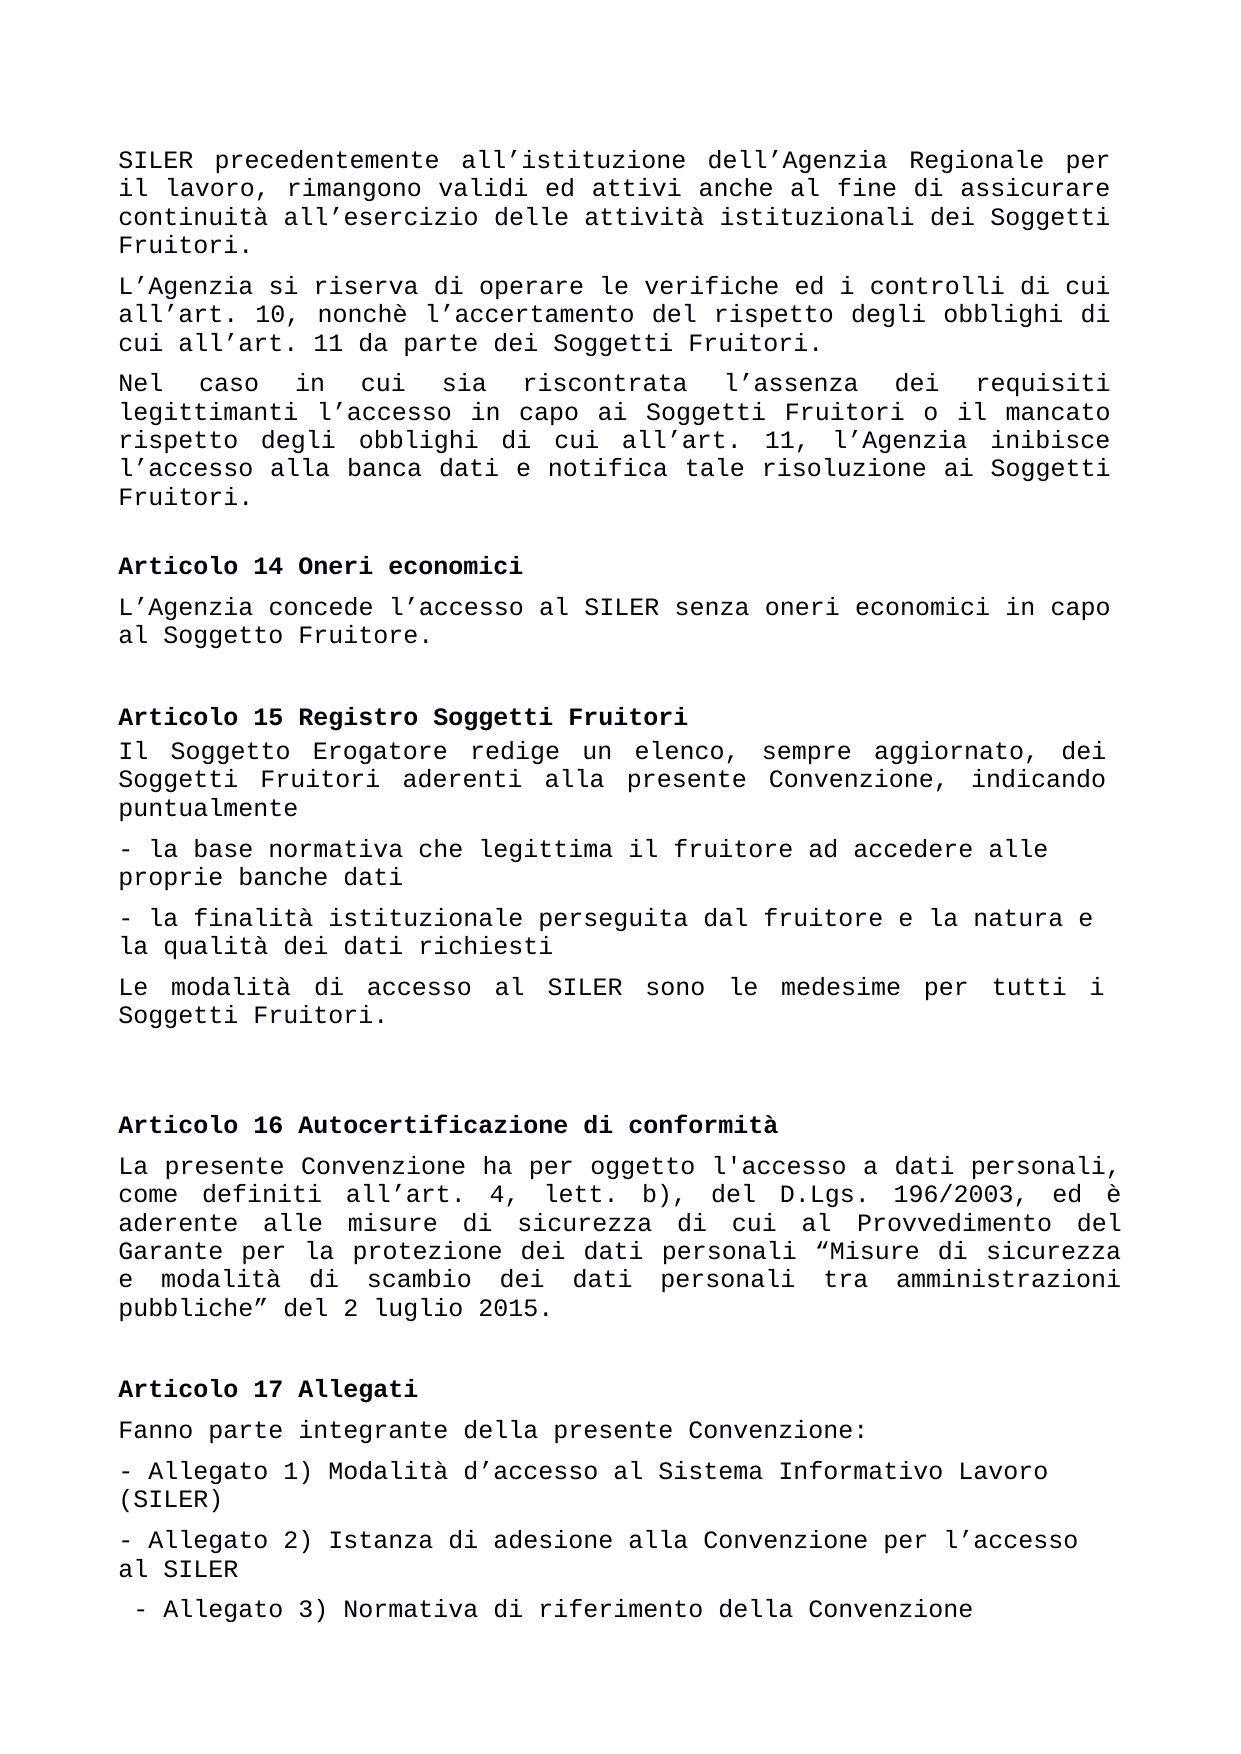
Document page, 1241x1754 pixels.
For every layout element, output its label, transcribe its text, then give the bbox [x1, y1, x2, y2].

text L’Agenzia si riserva di operare le verifiche ed i controlli di cui all’art. 10, nonchè l’accertamento del rispetto degli obblighi di cui all’art. 11 da parte dei Soggetti Fruitori. [118, 273, 1111, 358]
text SILER precedentemente all’istituzione dell’Agenzia Regionale per il lavoro, rimangono validi ed attivi anche al fine di assicurare continuità all’esercizio delle attività istituzionali dei Soggetti Fruitori. [118, 148, 1111, 261]
subtitle Articolo 16 Autocertificazione di conformità [118, 1113, 847, 1141]
list - Allegato 2) Istanza di adesione alla Convenzione per l’accesso al SILER [118, 1528, 1101, 1584]
subtitle Articolo 14 Oneri economici [118, 553, 806, 582]
text L’Agenzia concede l’accesso al SILER senza oneri economici in capo al Soggetto Fruitore. [118, 594, 1111, 651]
text Le modalità di accesso al SILER sono le medesime per tutti i Soggetti Fruitori. [118, 974, 1106, 1031]
text Nel caso in cui sia riscontrata l’assenza dei requisiti legittimanti l’accesso in capo ai Soggetti Fruitori o il mancato rispetto degli obblighi di cui all’art. 11, l’Agenzia inibisce l’accesso alla banca dati e notifica tale risoluzione ai Soggetti Fruitori. [118, 371, 1111, 513]
subtitle Articolo 15 Registro Soggetti Fruitori [118, 704, 806, 733]
text Fanno parte integrante della presente Convenzione: [118, 1418, 1107, 1446]
subtitle Articolo 17 Allegati [118, 1377, 688, 1405]
subtitle La presente Convenzione ha per oggetto l'accesso a dati personali, come definiti all’art. 4, lett. b), del D.Lgs. 196/2003, ed è aderente alle misure di sicurezza di cui al Provvedimento del Garante per la protezione dei dati personali “Misure di sicurezza e modalità di scambio dei dati personali tra amministrazioni pubbliche” del 2 luglio 2015. [118, 1154, 1122, 1324]
list - la base normativa che legittima il fruitore ad accedere alle proprie banche dati [118, 836, 1107, 893]
text Il Soggetto Erogatore redige un elenco, sempre aggiornato, dei Soggetti Fruitori aderenti alla presente Convenzione, indicando puntualmente [118, 739, 1107, 824]
list - Allegato 1) Modalità d’accesso al Sistema Informativo Lavoro (SILER) [118, 1459, 1071, 1515]
list - Allegato 3) Normativa di riferimento della Convenzione [118, 1597, 981, 1625]
list - la finalità istituzionale perseguita dal fruitore e la natura e la qualità dei dati richiesti [118, 905, 1107, 962]
